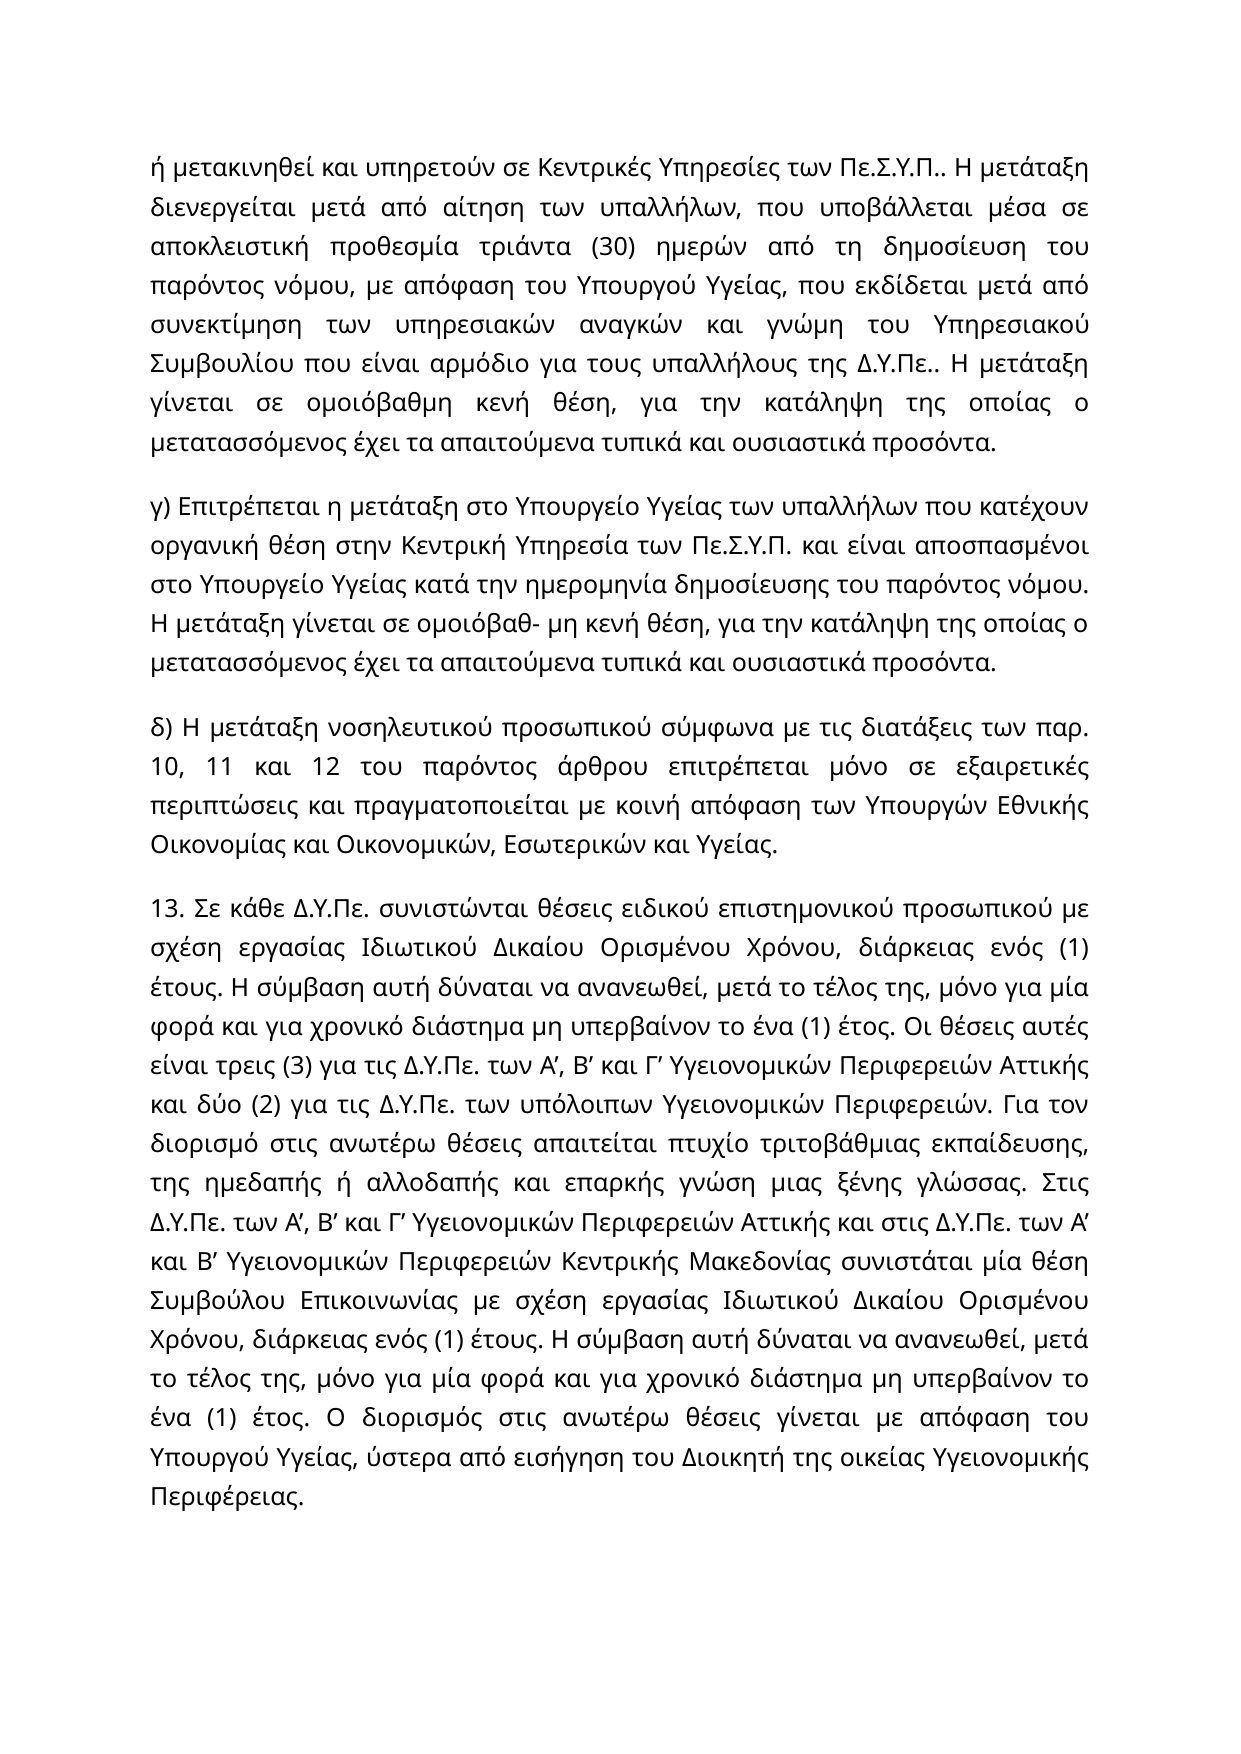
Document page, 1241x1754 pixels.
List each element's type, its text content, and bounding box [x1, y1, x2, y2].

text 13. Σε κάθε Δ.Υ.Πε. συνιστώνται θέσεις ειδικού επιστημονικού προσωπικού με σχέση εργασίας Ιδιωτικού Δικαίου Ορισμένου Χρόνου, διάρκειας ενός (1) έτους. Η σύμβαση αυτή δύναται να ανανεωθεί, μετά το τέλος της, μόνο για μία φορά και για χρονικό διάστημα μη υπερβαίνον το ένα (1) έτος. Οι θέσεις αυτές είναι τρεις (3) για τις Δ.Υ.Πε. των Α’, Β’ και Γ’ Υγειονομικών Περιφερειών Αττικής και δύο (2) για τις Δ.Υ.Πε. των υπόλοιπων Υγειονομικών Περιφερειών. Για τον διορισμό στις ανωτέρω θέσεις απαιτείται πτυχίο τριτοβάθμιας εκπαίδευσης, της ημεδαπής ή αλλοδαπής και επαρκής γνώση μιας ξένης γλώσσας. Στις Δ.Υ.Πε. των Α’, Β’ και Γ’ Υγειονομικών Περιφερειών Αττικής και στις Δ.Υ.Πε. των Α’ και Β’ Υγειονομικών Περιφερειών Κεντρικής Μακεδονίας συνιστάται μία θέση Συμβούλου Επικοινωνίας με σχέση εργασίας Ιδιωτικού Δικαίου Ορισμένου Χρόνου, διάρκειας ενός (1) έτους. Η σύμβαση αυτή δύναται να ανανεωθεί, μετά το τέλος της, μόνο για μία φορά και για χρονικό διάστημα μη υπερβαίνον το ένα (1) έτος. Ο διορισμός στις ανωτέρω θέσεις γίνεται με απόφαση του Υπουργού Υγείας, ύστερα από εισήγηση του Διοικητή της οικείας Υγειονομικής Περιφέρειας. [150, 891, 1090, 1512]
text δ) Η μετάταξη νοσηλευτικού προσωπικού σύμφωνα με τις διατάξεις των παρ. 10, 11 και 12 του παρόντος άρθρου επιτρέπεται μόνο σε εξαιρετικές περιπτώσεις και πραγματοποιείται με κοινή απόφαση των Υπουργών Εθνικής Οικονομίας και Οικονομικών, Εσωτερικών και Υγείας. [150, 709, 1090, 861]
text ή μετακινηθεί και υπηρετούν σε Κεντρικές Υπηρεσίες των Πε.Σ.Υ.Π.. Η μετάταξη διενεργείται μετά από αίτηση των υπαλλήλων, που υποβάλλεται μέσα σε αποκλειστική προθεσμία τριάντα (30) ημερών από τη δημοσίευση του παρόντος νόμου, με απόφαση του Υπουργού Υγείας, που εκδίδεται μετά από συνεκτίμηση των υπηρεσιακών αναγκών και γνώμη του Υπηρεσιακού Συμβουλίου που είναι αρμόδιο για τους υπαλλήλους της Δ.Υ.Πε.. Η μετάταξη γίνεται σε ομοιόβαθμη κενή θέση, για την κατάληψη της οποίας ο μετατασσόμενος έχει τα απαιτούμενα τυπικά και ουσιαστικά προσόντα. [150, 150, 1090, 458]
text γ) Επιτρέπεται η μετάταξη στο Υπουργείο Υγείας των υπαλλήλων που κατέχουν οργανική θέση στην Κεντρική Υπηρεσία των Πε.Σ.Υ.Π. και είναι αποσπασμένοι στο Υπουργείο Υγείας κατά την ημερομηνία δημοσίευσης του παρόντος νόμου. Η μετάταξη γίνεται σε ομοιόβαθ- μη κενή θέση, για την κατάληψη της οποίας ο μετατασσόμενος έχει τα απαιτούμενα τυπικά και ουσιαστικά προσόντα. [150, 488, 1090, 679]
